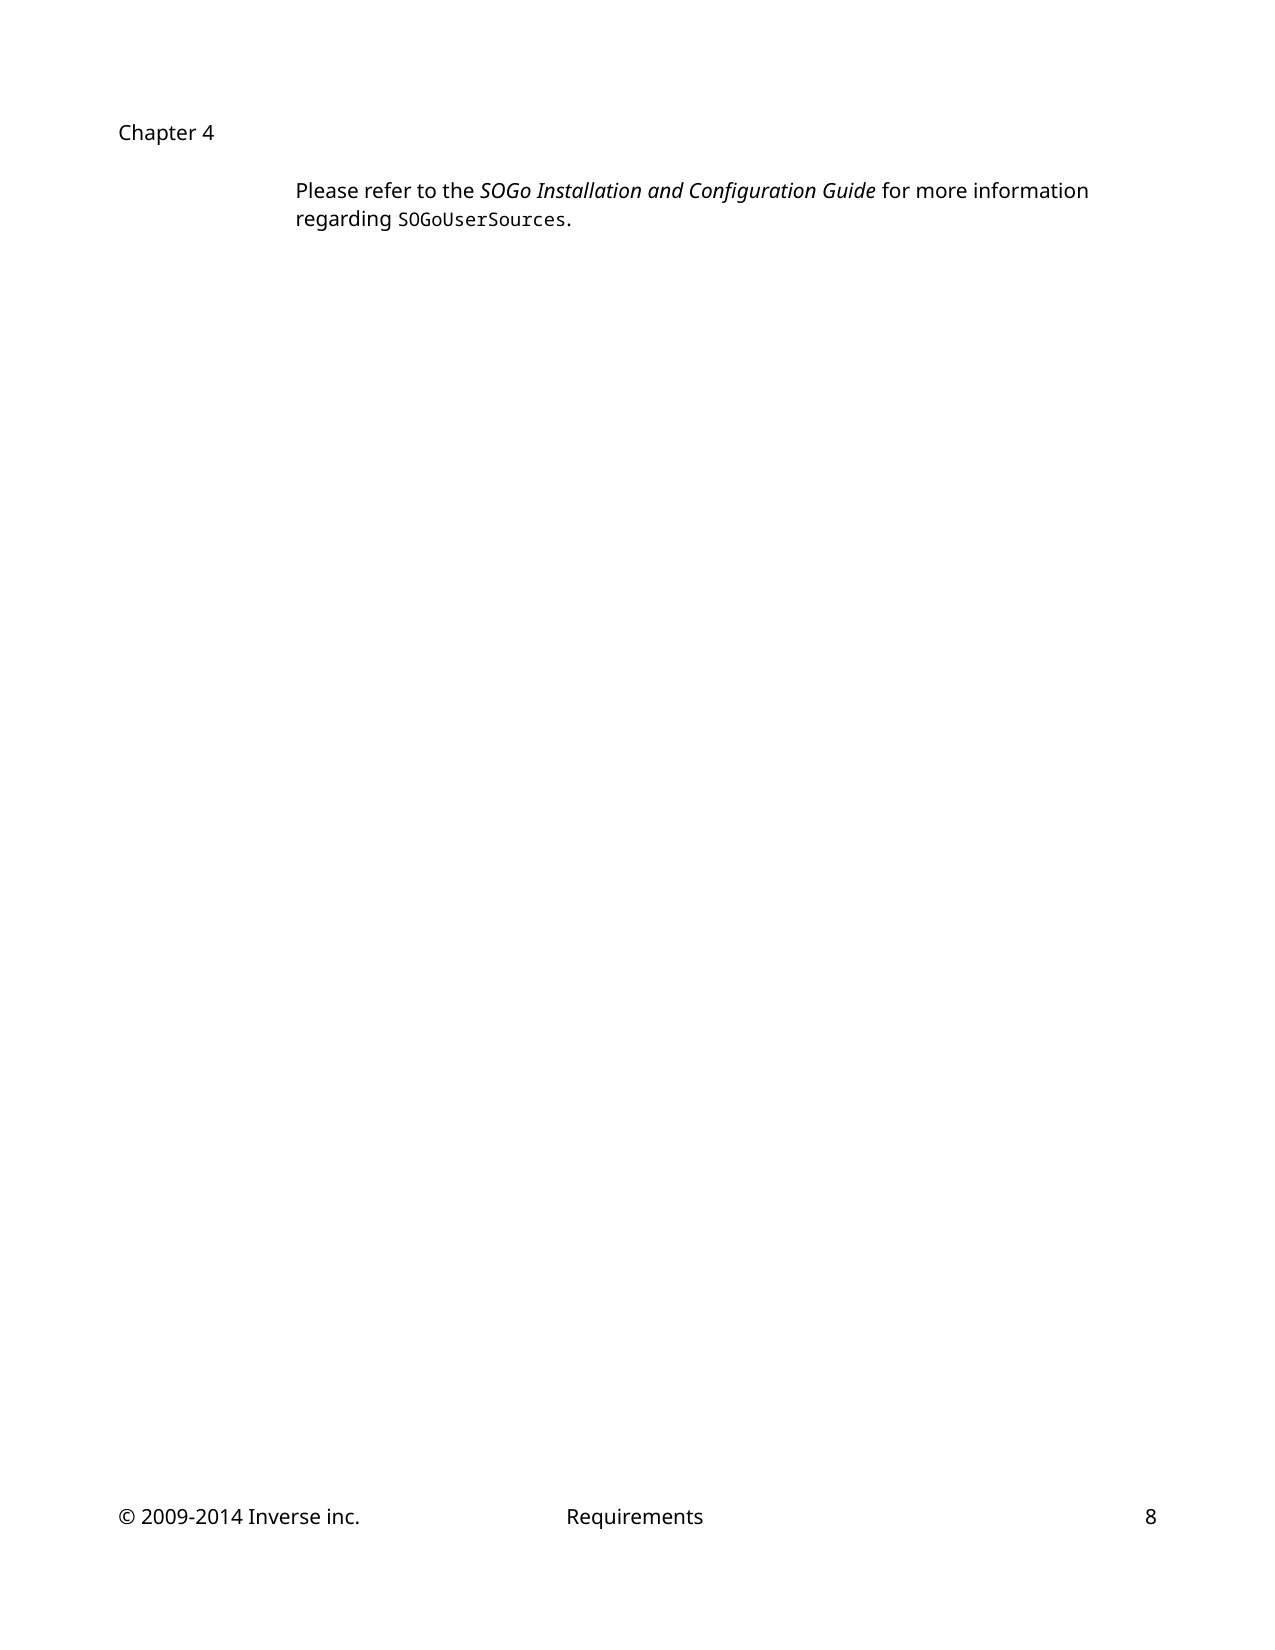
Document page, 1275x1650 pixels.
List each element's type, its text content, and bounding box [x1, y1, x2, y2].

text Please refer to the SOGo Installation and Configuration Guide for more information regarding SOGoUserSources. [295, 176, 1157, 233]
